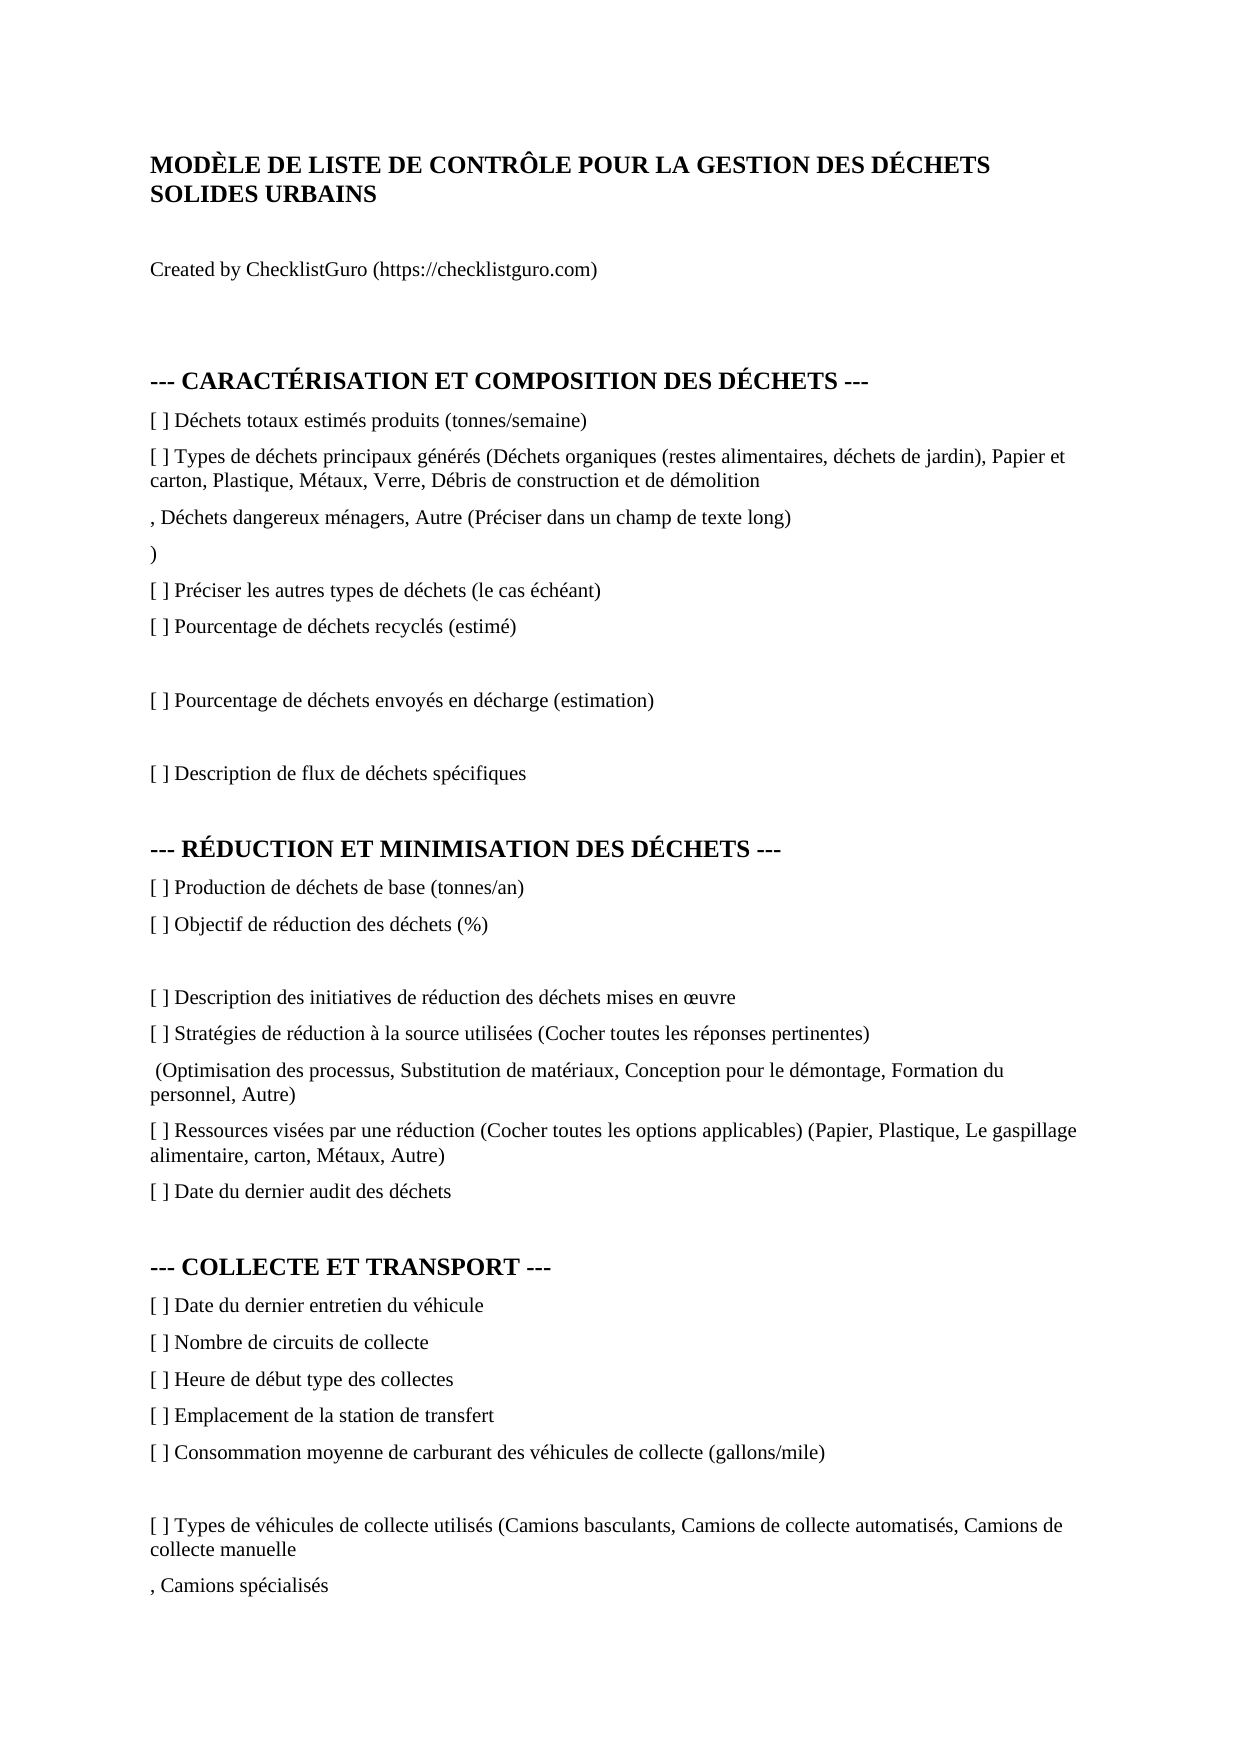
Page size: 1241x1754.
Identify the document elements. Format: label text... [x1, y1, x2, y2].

text , Déchets dangereux ménagers, Autre (Préciser dans un champ de texte long) [150, 505, 1090, 529]
text MODÈLE DE LISTE DE CONTRÔLE POUR LA GESTION DES DÉCHETS SOLIDES URBAINS [150, 150, 1090, 207]
text [ ] Préciser les autres types de déchets (le cas échéant) [150, 578, 1090, 602]
text Created by ChecklistGuro (https://checklistguro.com) [150, 257, 1090, 281]
text [ ] Pourcentage de déchets recyclés (estimé) [150, 614, 1090, 638]
text [ ] Description de flux de déchets spécifiques [150, 761, 1090, 785]
text [ ] Production de déchets de base (tonnes/an) [150, 875, 1090, 899]
text --- COLLECTE ET TRANSPORT --- [150, 1252, 1090, 1281]
text (Optimisation des processus, Substitution de matériaux, Conception pour le démontage, Formation du personnel, Autre) [150, 1058, 1090, 1106]
text , Camions spécialisés [150, 1573, 1090, 1597]
text [ ] Pourcentage de déchets envoyés en décharge (estimation) [150, 687, 1090, 712]
text [ ] Heure de début type des collectes [150, 1367, 1090, 1391]
text [ ] Types de déchets principaux générés (Déchets organiques (restes alimentaires, déchets de jardin), Papier et carton, Plastique, Métaux, Verre, Débris de construction et de démolition [150, 444, 1090, 492]
text [ ] Stratégies de réduction à la source utilisées (Cocher toutes les réponses pertinentes) [150, 1021, 1090, 1045]
text [ ] Consommation moyenne de carburant des véhicules de collecte (gallons/mile) [150, 1440, 1090, 1464]
text ) [150, 541, 1090, 565]
text [ ] Déchets totaux estimés produits (tonnes/semaine) [150, 407, 1090, 432]
text --- RÉDUCTION ET MINIMISATION DES DÉCHETS --- [150, 834, 1090, 862]
text --- CARACTÉRISATION ET COMPOSITION DES DÉCHETS --- [150, 366, 1090, 395]
text [ ] Objectif de réduction des déchets (%) [150, 912, 1090, 936]
text [ ] Date du dernier entretien du véhicule [150, 1293, 1090, 1317]
text [ ] Nombre de circuits de collecte [150, 1330, 1090, 1354]
text [ ] Emplacement de la station de transfert [150, 1403, 1090, 1427]
text [ ] Description des initiatives de réduction des déchets mises en œuvre [150, 985, 1090, 1009]
text [ ] Date du dernier audit des déchets [150, 1179, 1090, 1203]
text [ ] Ressources visées par une réduction (Cocher toutes les options applicables) (Papier, Plastique, Le gaspillage alimentaire, carton, Métaux, Autre) [150, 1118, 1090, 1167]
text [ ] Types de véhicules de collecte utilisés (Camions basculants, Camions de collecte automatisés, Camions de collecte manuelle [150, 1513, 1090, 1561]
